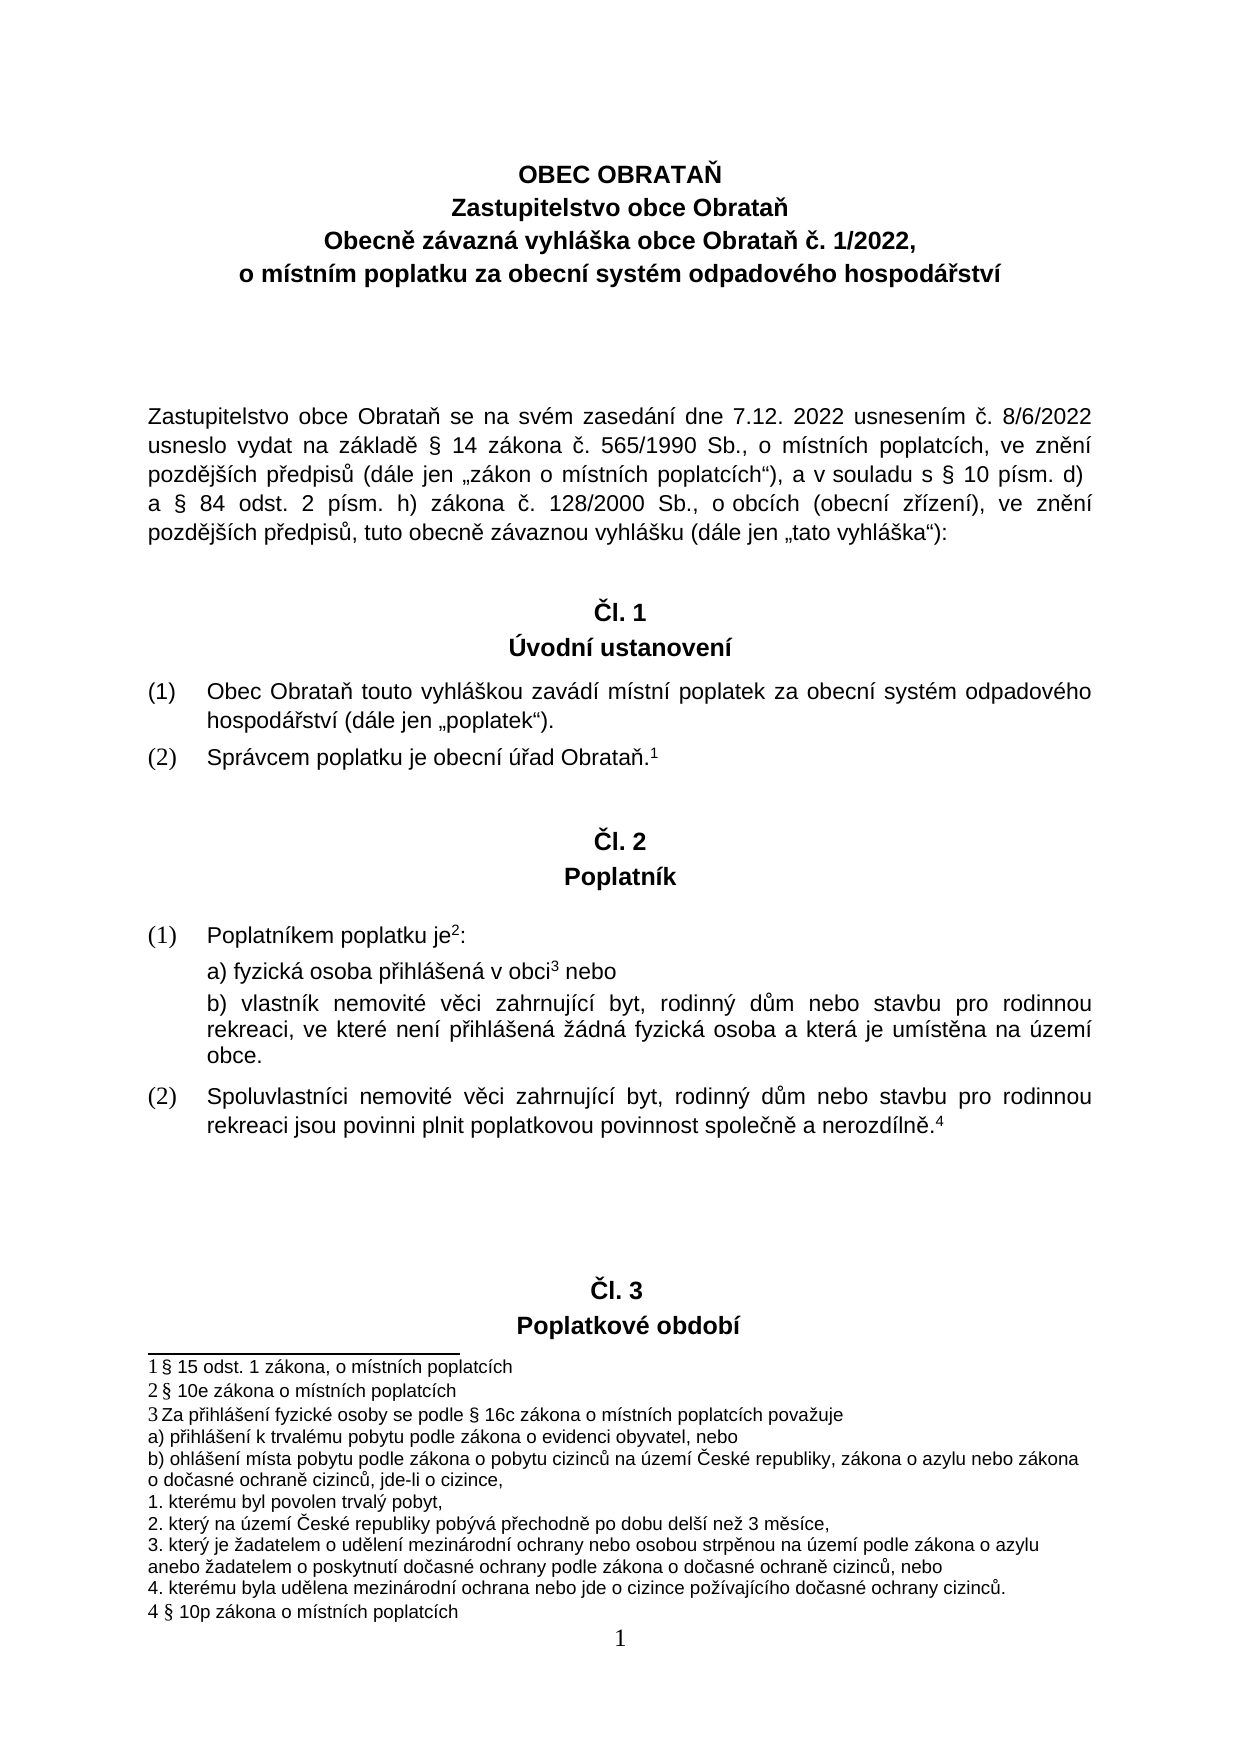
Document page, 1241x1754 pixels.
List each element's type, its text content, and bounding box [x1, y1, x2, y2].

text OBEC OBRATAŇ [148, 160, 1093, 189]
list § 15 odst. 1 zákona, o místních poplatcích [148, 1354, 1093, 1378]
list Správcem poplatku je obecní úřad Obrataň. [148, 742, 1093, 771]
text o místním poplatku za obecní systém odpadového hospodářství [148, 259, 1093, 288]
text Čl. 1 [148, 598, 1093, 627]
text 4. kterému byla udělena mezinárodní ochrana nebo jde o cizince požívajícího dočasné ochrany cizinců. [148, 1577, 1093, 1599]
text a) přihlášení k trvalému pobytu podle zákona o evidenci obyvatel, nebo [148, 1426, 1093, 1448]
list Obec Obrataň touto vyhláškou zavádí místní poplatek za obecní systém odpadového hospodářství (dále jen „poplatek“). [148, 678, 1093, 733]
text a) fyzická osoba přihlášená v obci nebo [148, 958, 1093, 984]
text 2. který na území České republiky pobývá přechodně po dobu delší než 3 měsíce, [148, 1512, 1093, 1534]
text Čl. 2 [148, 827, 1093, 856]
text Čl. 3 [583, 1276, 1093, 1305]
text 1. kterému byl povolen trvalý pobyt, [148, 1491, 1093, 1512]
text b) ohlášení místa pobytu podle zákona o pobytu cizinců na území České republiky, zákona o azylu nebo zákona o dočasné ochraně cizinců, jde-li o cizince, [148, 1448, 1093, 1491]
text Zastupitelstvo obce Obrataň [148, 193, 1093, 222]
text 3. který je žadatelem o udělení mezinárodní ochrany nebo osobou strpěnou na území podle zákona o azylu anebo žadatelem o poskytnutí dočasné ochrany podle zákona o dočasné ochraně cizinců, nebo [148, 1534, 1093, 1577]
text Poplatník [148, 862, 1093, 891]
list § 10p zákona o místních poplatcích [148, 1599, 1093, 1623]
text Úvodní ustanovení [148, 633, 1093, 662]
text Obecně závazná vyhláška obce Obrataň č. 1/2022, [148, 226, 1093, 255]
list Spoluvlastníci nemovité věci zahrnující byt, rodinný dům nebo stavbu pro rodinnou rekreaci jsou povinni plnit poplatkovou povinnost společně a nerozdílně. [148, 1081, 1093, 1139]
list § 10e zákona o místních poplatcích [148, 1378, 1093, 1402]
text b) vlastník nemovité věci zahrnující byt, rodinný dům nebo stavbu pro rodinnou rekreaci, ve které není přihlášená žádná fyzická osoba a která je umístěna na území obce. [207, 989, 1093, 1068]
list Poplatníkem poplatku je: [148, 920, 1093, 948]
subtitle Zastupitelstvo obce Obrataň se na svém zasedání dne 7.12. 2022 usnesením č. 8/6/2022 usneslo vydat na základě § 14 zákona č. 565/1990 Sb., o místních poplatcích, ve znění pozdějších předpisů (dále jen „zákon o místních poplatcích“), a v souladu s § 10 písm. d) a § 84 odst. 2 písm. h) zákona č. 128/2000 Sb., o obcích (obecní zřízení), ve znění pozdějších předpisů, tuto obecně závaznou vyhlášku (dále jen „tato vyhláška“): [148, 403, 1093, 545]
text Poplatkové období [510, 1311, 1093, 1340]
text Za přihlášení fyzické osoby se podle § 16c zákona o místních poplatcích považuje [148, 1402, 1093, 1426]
